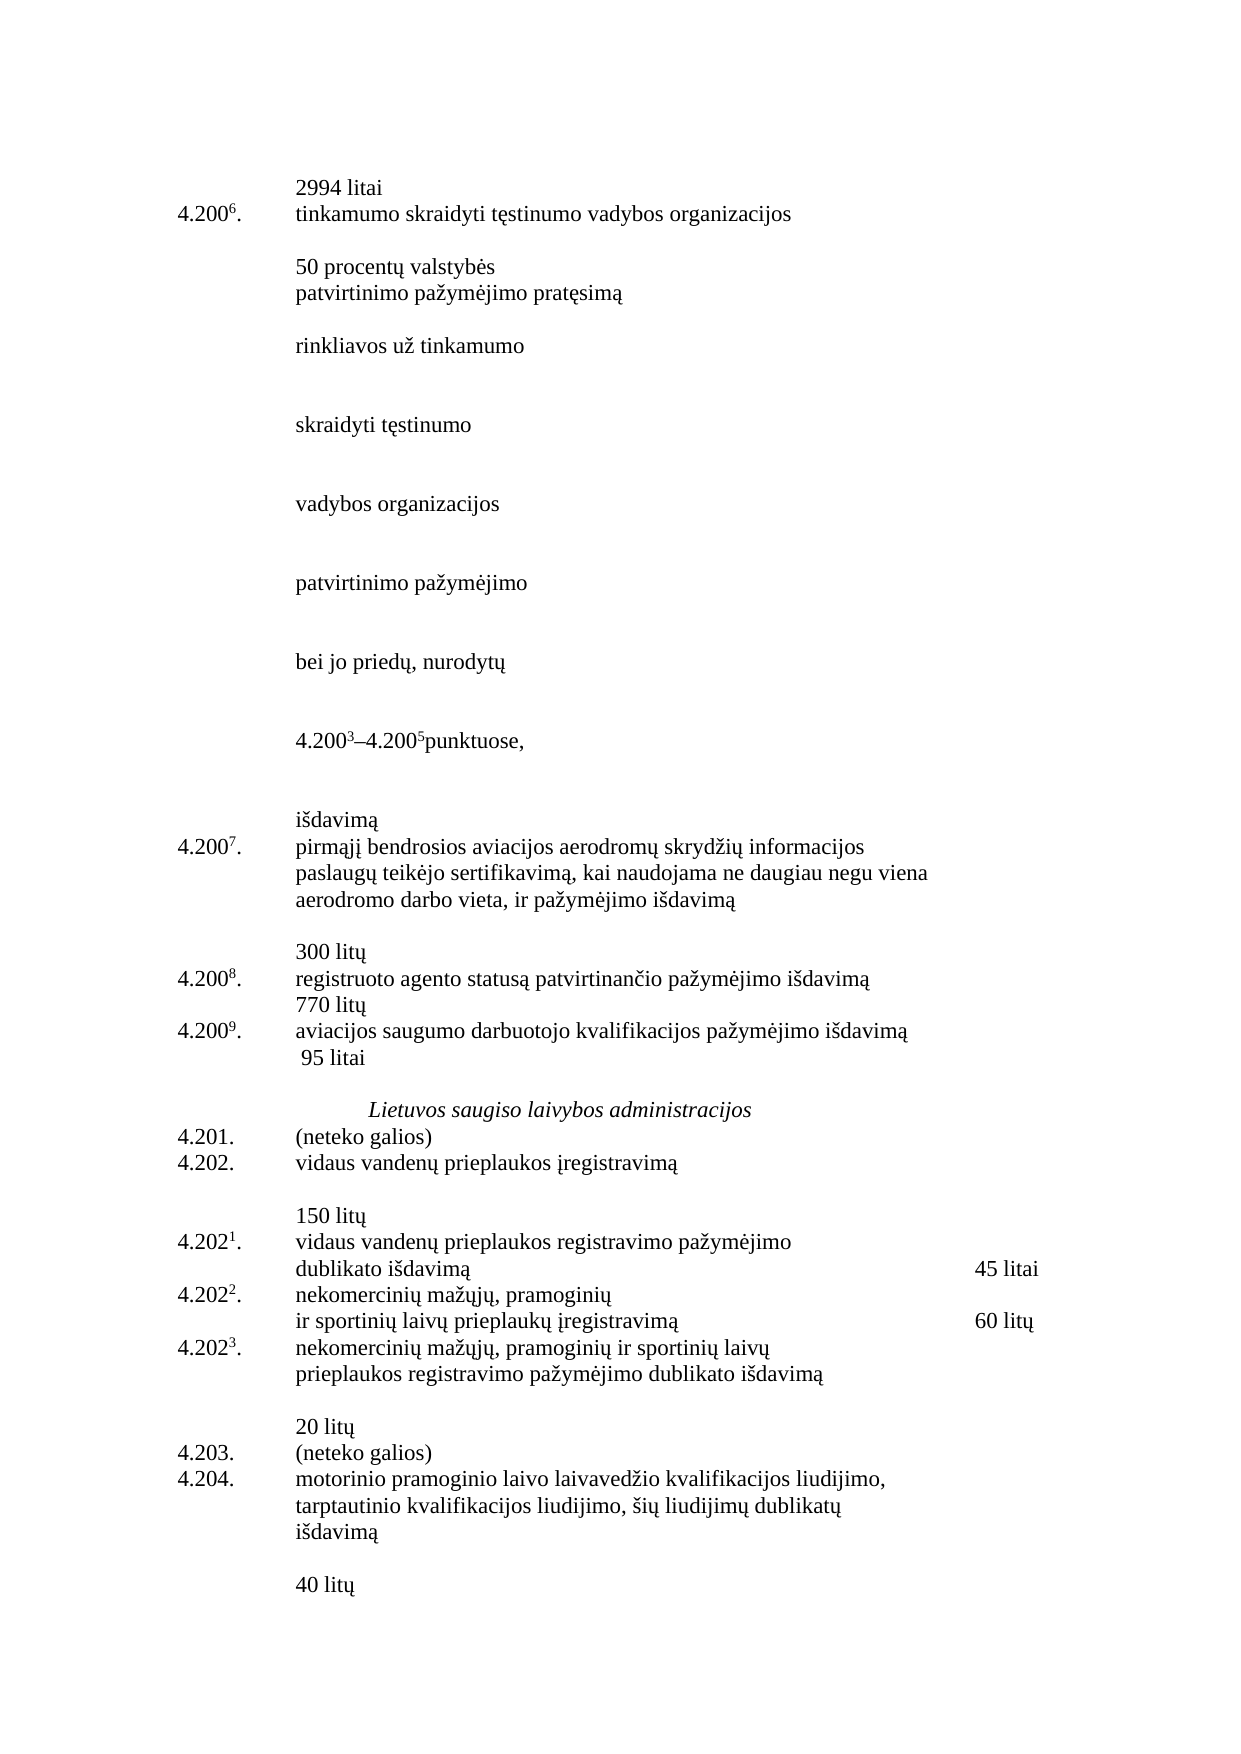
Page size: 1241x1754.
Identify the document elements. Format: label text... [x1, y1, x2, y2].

text 4.2023. nekomercinių mažųjų, pramoginių ir sportinių laivų [177, 1334, 1122, 1360]
text dublikato išdavimą 45 litai [177, 1254, 1122, 1281]
text 4.2022. nekomercinių mažųjų, pramoginių [177, 1281, 1122, 1307]
text 4.2009. aviacijos saugumo darbuotojo kvalifikacijos pažymėjimo išdavimą 95 litai [177, 1017, 945, 1070]
text skraidyti tęstinumo [177, 358, 945, 438]
text 4.2008. registruoto agento statusą patvirtinančio pažymėjimo išdavimą 770 litų [177, 965, 945, 1017]
text 4.2003–4.2005punktuose, [177, 675, 945, 754]
text bei jo priedų, nurodytų [177, 596, 945, 675]
text 4.202. vidaus vandenų prieplaukos įregistravimą 150 litų [177, 1149, 945, 1228]
text 4.201. (neteko galios) [177, 1123, 945, 1149]
text 4.2021. vidaus vandenų prieplaukos registravimo pažymėjimo [177, 1228, 1122, 1254]
text vadybos organizacijos [177, 438, 945, 517]
text patvirtinimo pažymėjimo [177, 517, 945, 596]
text išdavimą [177, 754, 945, 833]
text Lietuvos saugiso laivybos administracijos [177, 1096, 945, 1123]
text 2994 litai [177, 148, 945, 200]
text 4.2007. pirmąjį bendrosios aviacijos aerodromų skrydžių informacijos paslaugų teikėjo sertifikavimą, kai naudojama ne daugiau negu viena aerodromo darbo vieta, ir pažymėjimo išdavimą 300 litų [177, 833, 945, 965]
text patvirtinimo pažymėjimo pratęsimą rinkliavos už tinkamumo [177, 279, 945, 358]
text 4.203. (neteko galios) [177, 1439, 945, 1465]
text 4.2006. tinkamumo skraidyti tęstinumo vadybos organizacijos 50 procentų valstybės [177, 200, 945, 279]
text prieplaukos registravimo pažymėjimo dublikato išdavimą 20 litų [295, 1360, 945, 1439]
text 4.204. motorinio pramoginio laivo laivavedžio kvalifikacijos liudijimo, tarptautinio kvalifikacijos liudijimo, šių liudijimų dublikatų išdavimą 40 litų [177, 1465, 924, 1597]
text ir sportinių laivų prieplaukų įregistravimą 60 litų [177, 1307, 1122, 1334]
